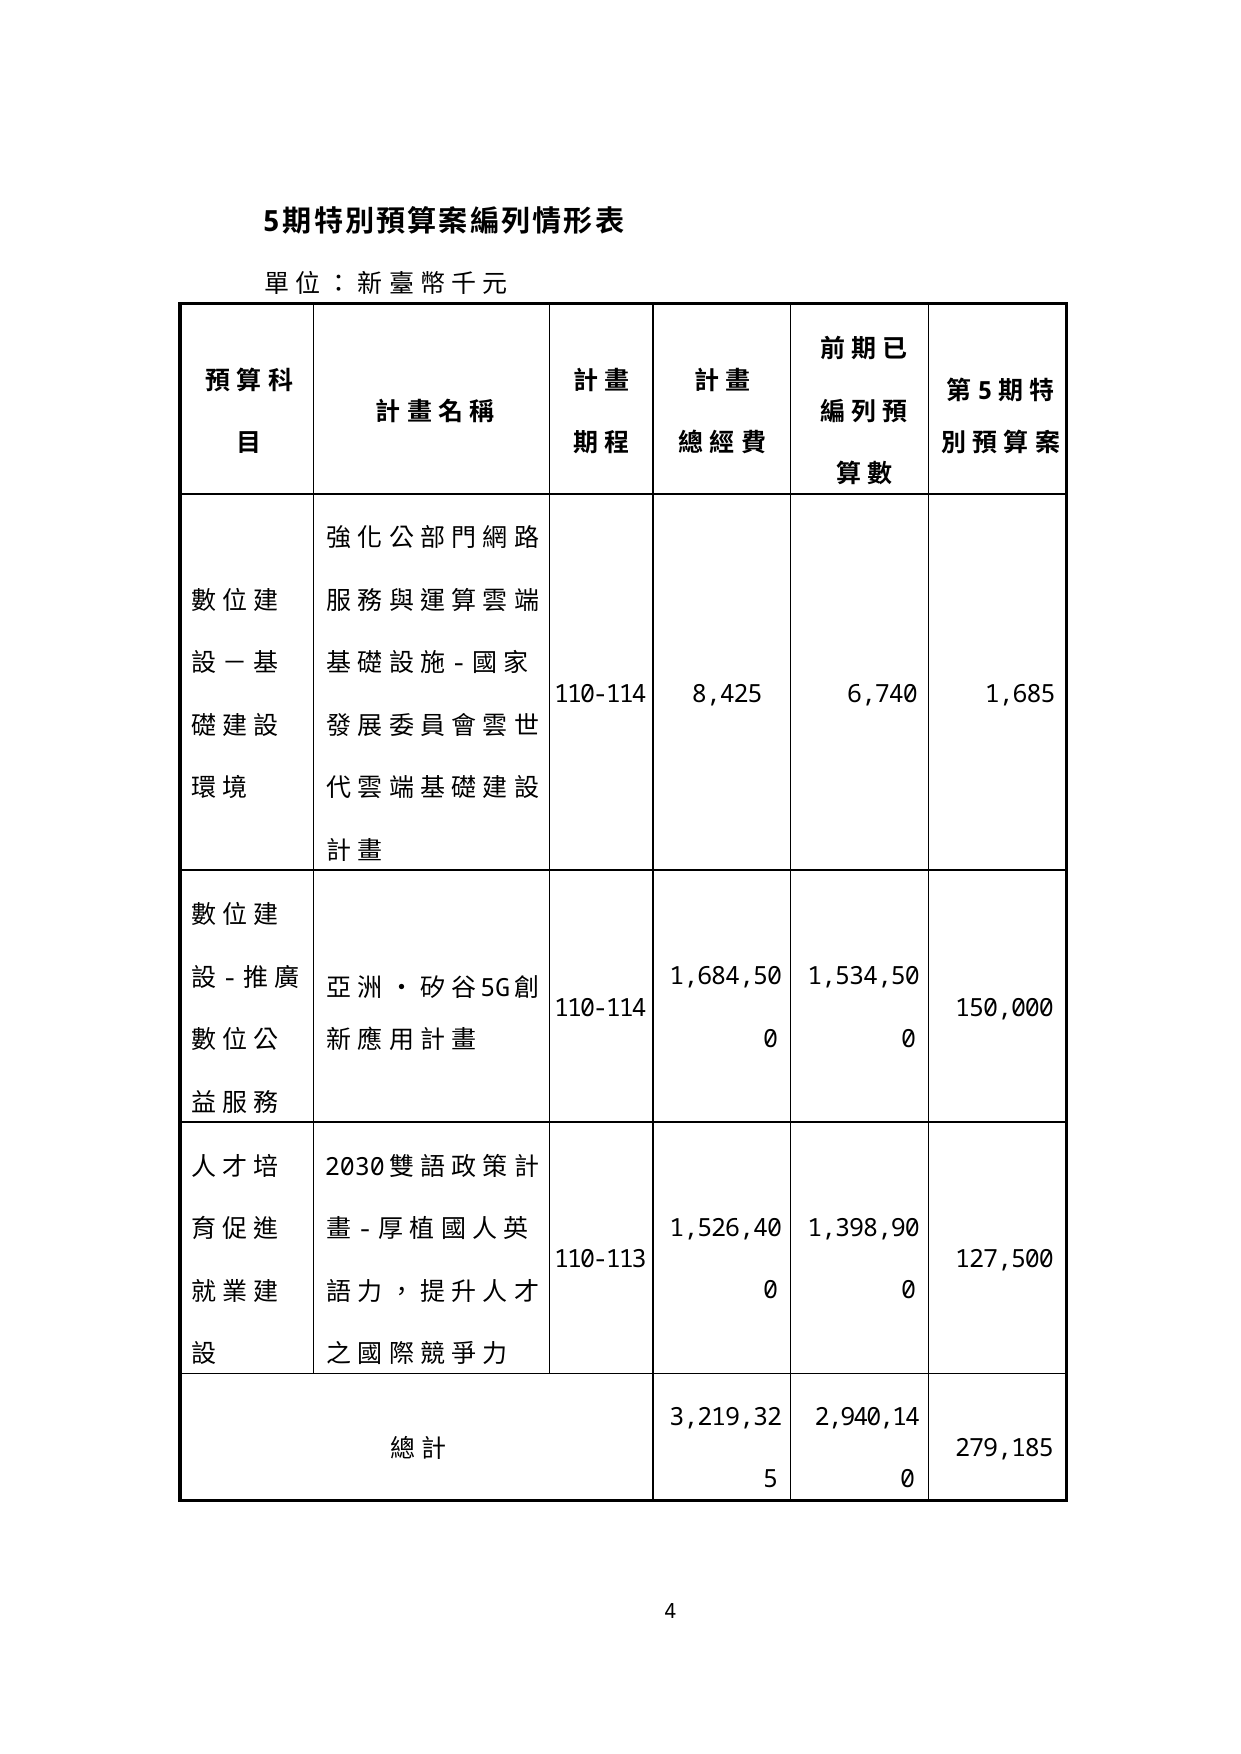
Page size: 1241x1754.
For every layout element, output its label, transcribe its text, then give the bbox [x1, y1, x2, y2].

table_cell 2030雙語政策計畫-厚植國人英語力，提升人才之國際競爭力 [314, 1123, 549, 1372]
table_cell 150,000 [929, 871, 1065, 1121]
table_cell 1,685 [929, 495, 1065, 869]
table_cell 2,940,140 [791, 1374, 928, 1499]
table_cell 強化公部門網路服務與運算雲端基礎設施-國家發展委員會雲世代雲端基礎建設計畫 [314, 495, 549, 869]
table_cell 3,219,325 [654, 1374, 790, 1499]
table_cell 1,398,900 [791, 1123, 928, 1372]
table_cell 人才培育促進就業建設 [182, 1123, 313, 1372]
table_header 計畫 期程 [550, 305, 652, 493]
table_cell 279,185 [929, 1374, 1065, 1499]
table_cell 總計 [182, 1374, 652, 1499]
table_cell 數位建設－基礎建設環境 [182, 495, 313, 869]
table_cell 1,534,500 [791, 871, 928, 1121]
table_cell 110-114 [550, 871, 652, 1121]
table_header 第5期特別預算案 [929, 305, 1065, 493]
table_header 預算科目 [182, 305, 313, 493]
table_cell 1,684,500 [654, 871, 790, 1121]
table_cell 127,500 [929, 1123, 1065, 1372]
table_cell 6,740 [791, 495, 928, 869]
table_header 計畫 總經費 [654, 305, 790, 493]
text 5期特別預算案編列情形表 單位：新臺幣千元 [177, 177, 1063, 302]
table_header 計畫名稱 [314, 305, 549, 493]
table_cell 1,526,400 [654, 1123, 790, 1372]
table_cell 110-113 [550, 1123, 652, 1372]
table_header 前期已編列預算數 [791, 305, 928, 493]
table_cell 110-114 [550, 495, 652, 869]
table_cell 數位建設-推廣數位公益服務 [182, 871, 313, 1121]
table_cell 8,425 [654, 495, 790, 869]
table_cell 亞洲‧矽谷5G創新應用計畫 [314, 871, 549, 1121]
